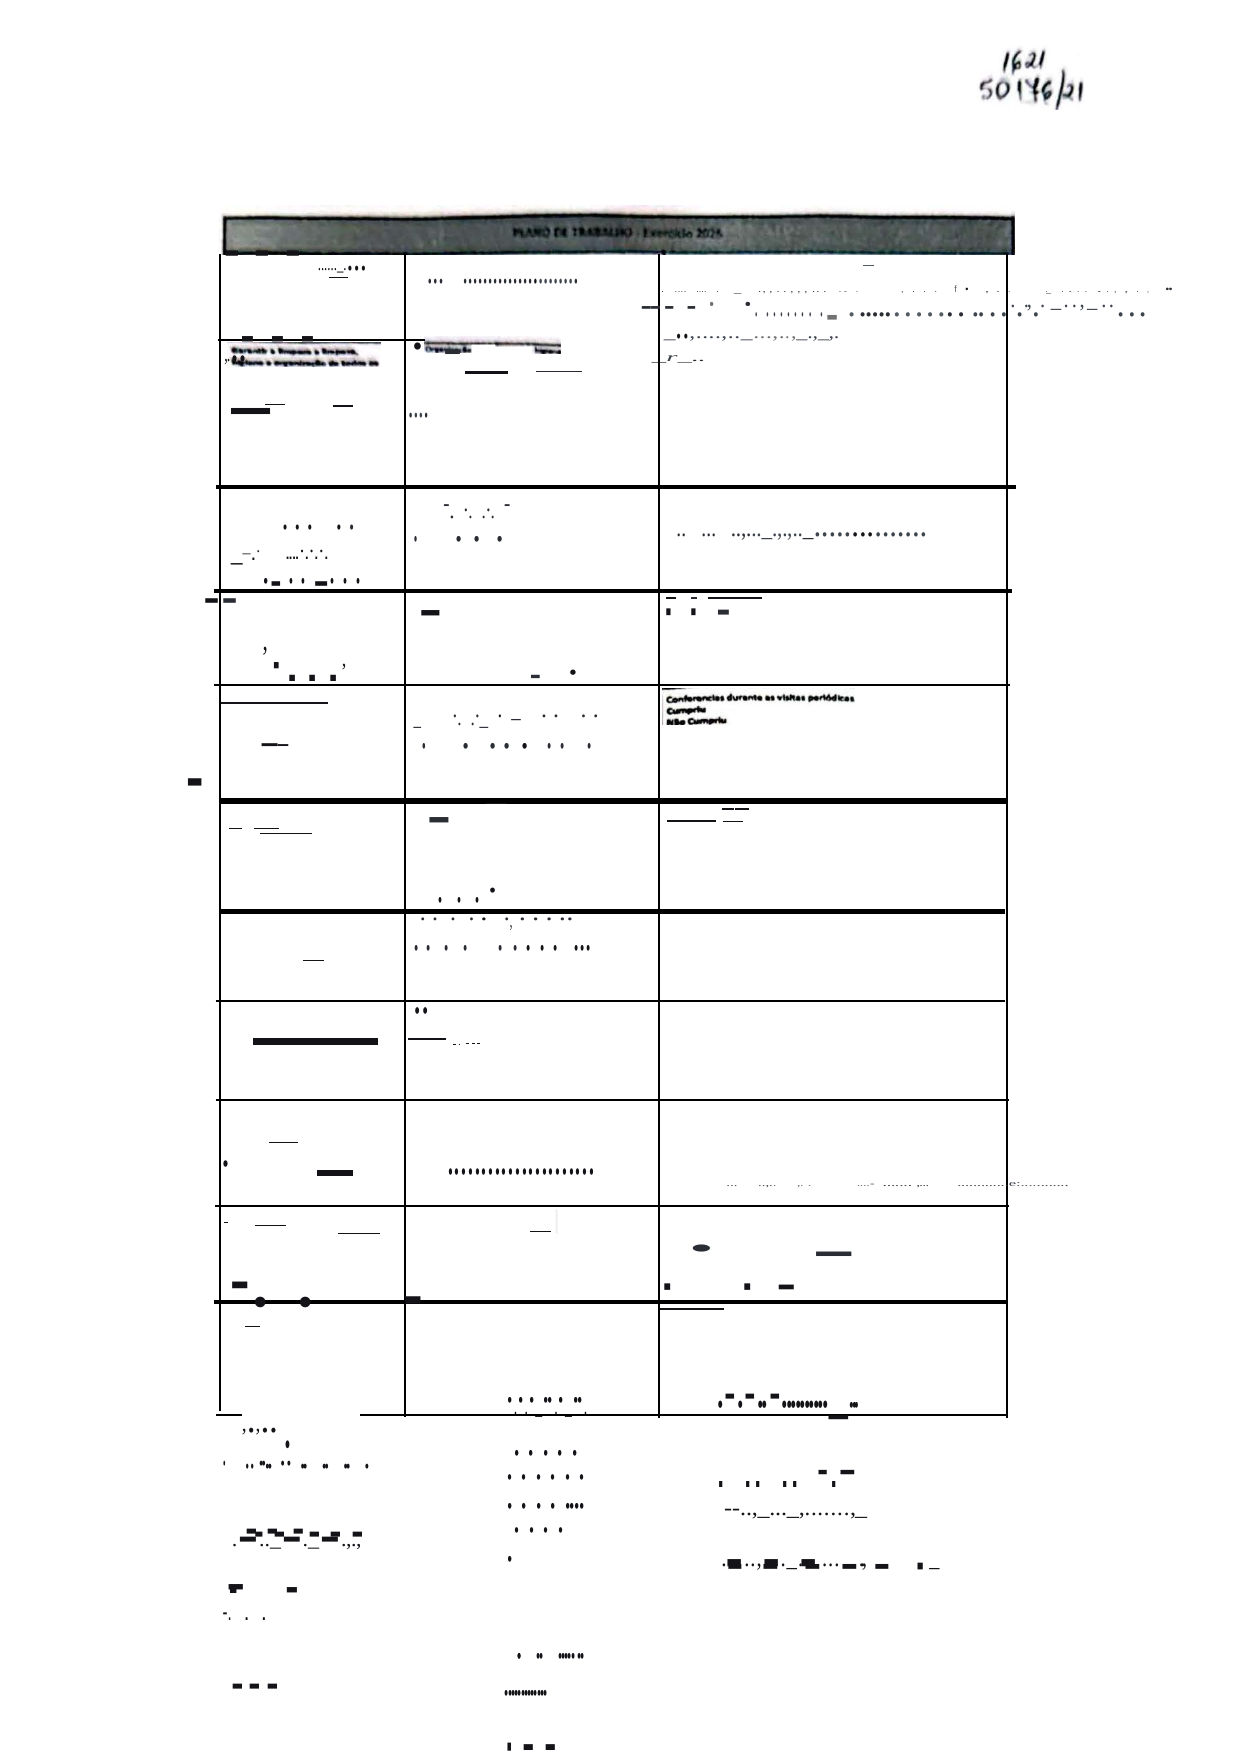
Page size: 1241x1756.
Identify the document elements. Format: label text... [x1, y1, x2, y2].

text [221, 1083, 365, 1099]
text ·..-..-.................... [504, 1580, 589, 1706]
text --- [102, 476, 219, 651]
text ··...·..,..-,. .-....- ....... ,... .............e:............ [660, 1130, 1006, 1205]
text ..........,... [285, 534, 331, 566]
text ,.,.. _., [242, 1383, 360, 1445]
text .-..,-._.-...-.., - ·_ [721, 1518, 1218, 1578]
text __......... [231, 538, 262, 566]
text - ...................... [406, 1083, 597, 1099]
text .--..........-_.-....._..._.-....·..................,.............. [413, 1002, 599, 1081]
text .--..........-_.-....._..._.-....·..................,.............. [413, 686, 599, 798]
text ··...·..,..-,. .-....- ....... ,... .............e:............ [1008, 1130, 1218, 1316]
text .--..........-_.-....._..._.-....·..................,.............. [413, 476, 599, 485]
text .-.._-._-.,., _.. [232, 1490, 379, 1561]
text ------......_.... ,... [224, 341, 370, 379]
text .--..........-_.-....._..._.-....·..................,.............. [413, 914, 599, 1000]
text --.-....-....·. _·..,.,.....,.,.,.....-. ..........,........f.• ..,,........,...__......,._......,.,,..., •• [660, 255, 1006, 346]
text ....._...._........................... [506, 1416, 589, 1572]
text --- [221, 476, 247, 485]
text _r_.. [660, 349, 1006, 364]
text _..,....,.._...,. ,_.,_,. [663, 301, 843, 347]
text .-.....-.....,· , __ [262, 593, 365, 684]
text _r_.. [1008, 349, 1218, 364]
text ·..·...-..,..._.,.,.._............... [661, 489, 1006, 589]
text .-.....-.....,· , __ [262, 686, 365, 747]
text ·...-........................... [408, 255, 581, 427]
text - ...................... [406, 1207, 597, 1300]
text ·..·...-..,..._.,.,.._............... [1008, 477, 1218, 643]
text .-.....-.....,· , __ [262, 489, 365, 589]
text [221, 1304, 365, 1326]
text --.-....-....·. _·..,.,.....,.,.,.....-. ..........,........f.• ..,,........,...__......,._......,.,,..., •• [1008, 234, 1218, 346]
text .- [221, 1101, 365, 1205]
text .- [221, 1207, 365, 1300]
text .-.-..-.........._... [1007, 1360, 1218, 1419]
text ··...·..,..-,. .-....- ....... ,... .............e:............ [660, 1207, 1006, 1300]
text ··...·..,..-,. .-....- ....... ,... .............e:............ [660, 1304, 1006, 1316]
text ....._...._........................... [506, 1360, 589, 1414]
text --..,_..._, ,_ [724, 1504, 1218, 1518]
text .--..-..-·..-..--..-..-..-. -.-..-..- [222, 1360, 386, 1414]
text ·..·...-..,..._.,.,.._............... [661, 593, 1006, 643]
text ·..·...-..,..._.,.,.._............... [661, 477, 1006, 485]
text .--..........-_.-....._..._.-....·..................,.............. [413, 593, 599, 684]
text .--..-..-·..-..--..-..-..-. -.-..-..- [222, 1416, 386, 1717]
text .--..........-_.-....._..._.-....·..................,.............. [413, 804, 599, 909]
text _ [233, 379, 370, 399]
text - ...................... [406, 1101, 597, 1205]
text .--..........-_.-....._..._.-....·..................,.............. [413, 489, 599, 589]
text --- [221, 593, 247, 651]
text ------......_.... ,... [224, 255, 370, 339]
text - ...................... [406, 1304, 597, 1344]
text .-..-..--. ­ [716, 1419, 1218, 1504]
text .-.-..-.........._... [716, 1360, 1006, 1414]
text ·­ [282, 1408, 300, 1481]
text --- [221, 489, 247, 589]
text ------......_.... ,... [224, 198, 370, 205]
